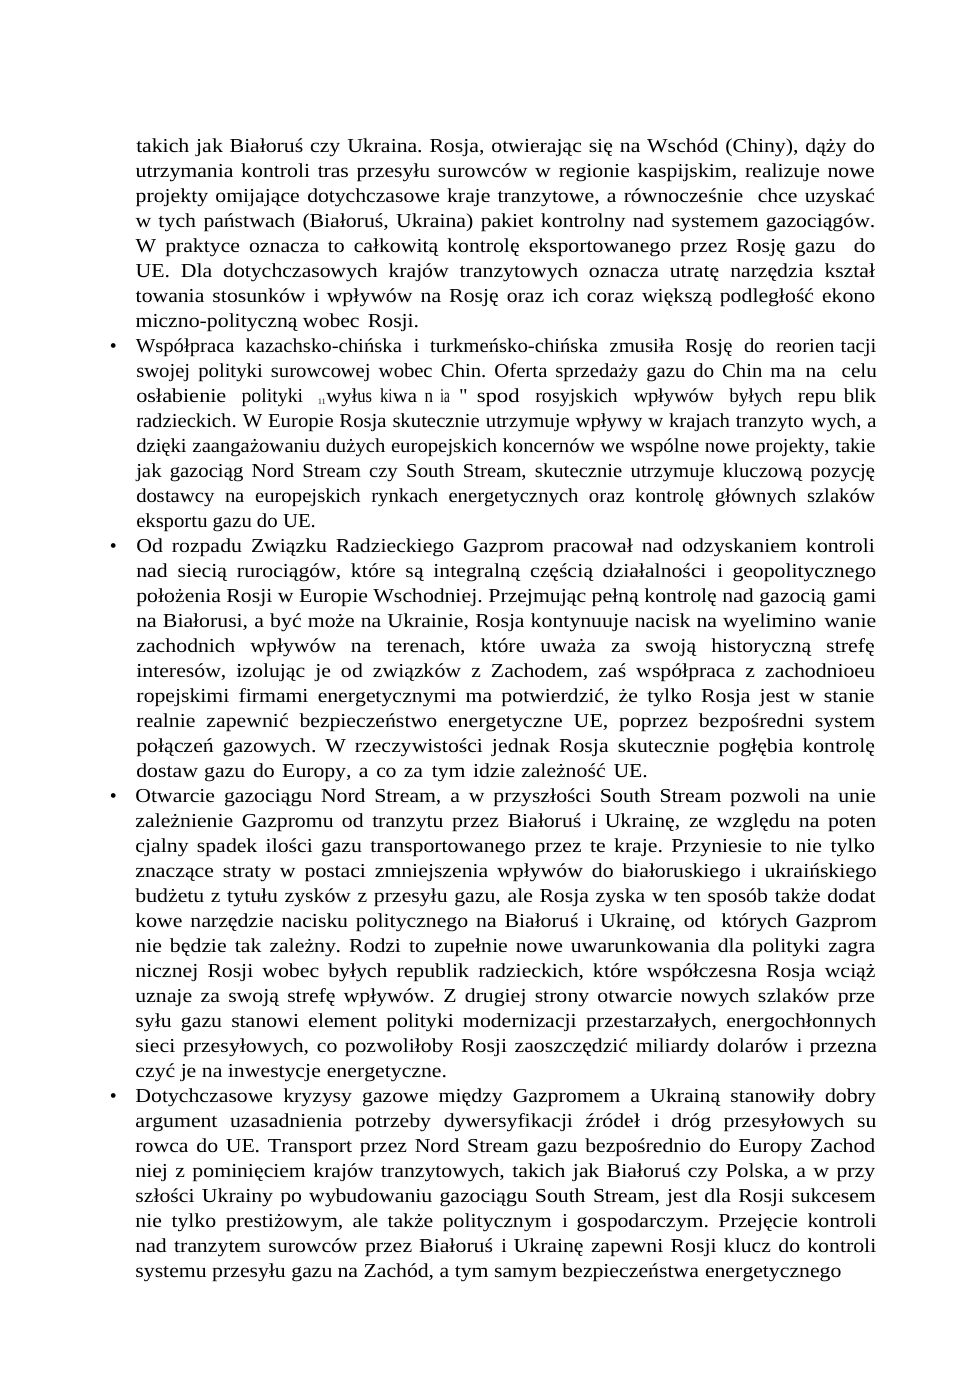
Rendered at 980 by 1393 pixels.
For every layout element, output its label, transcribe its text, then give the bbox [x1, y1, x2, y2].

text takich jak Białoruś czy Ukraina. Rosja, otwierając się na Wschód (Chiny), dąży do utrzymania kontroli tras przesyłu surowców w regionie kaspijskim, realizuje nowe projekty omijające dotychczasowe kraje tranzytowe, a równocześnie chce uzyskać w tych państwach (Białoruś, Ukraina) pakiet kontrolny nad systemem gazociągów. W praktyce oznacza to całkowitą kontrolę eksportowanego przez Rosję gazu do UE. Dla dotychczasowych krajów tranzytowych oznacza utratę narzędzia kształ­ towania stosunków i wpływów na Rosję oraz ich coraz większą podległość ekono­ miczno-polityczną wobec Rosji. [135, 134, 876, 332]
list Otwarcie gazociągu Nord Stream, a w przyszłości South Stream pozwoli na unie­ zależnienie Gazpromu od tranzytu przez Białoruś i Ukrainę, ze względu na poten­ cjalny spadek ilości gazu transportowanego przez te kraje. Przyniesie to nie tylko znaczące straty w postaci zmniejszenia wpływów do białoruskiego i ukraińskiego budżetu z tytułu zysków z przesyłu gazu, ale Rosja zyska w ten sposób także dodat­ kowe narzędzie nacisku politycznego na Białoruś i Ukrainę, od których Gazprom nie będzie tak zależny. Rodzi to zupełnie nowe uwarunkowania dla polityki zagra­ nicznej Rosji wobec byłych republik radzieckich, które współczesna Rosja wciąż uznaje za swoją strefę wpływów. Z drugiej strony otwarcie nowych szlaków prze­ syłu gazu stanowi element polityki modernizacji przestarzałych, energochłonnych sieci przesyłowych, co pozwoliłoby Rosji zaoszczędzić miliardy dolarów i przezna­ czyć je na inwestycje energetyczne. [109, 784, 877, 1082]
list Dotychczasowe kryzysy gazowe między Gazpromem a Ukrainą stanowiły dobry argument uzasadnienia potrzeby dywersyfikacji źródeł i dróg przesyłowych su­ rowca do UE. Transport przez Nord Stream gazu bezpośrednio do Europy Zachod­ niej z pominięciem krajów tranzytowych, takich jak Białoruś czy Polska, a w przy­ szłości Ukrainy po wybudowaniu gazociągu South Stream, jest dla Rosji sukcesem nie tylko prestiżowym, ale także politycznym i gospodarczym. Przejęcie kontroli nad tranzytem surowców przez Białoruś i Ukrainę zapewni Rosji klucz do kontroli systemu przesyłu gazu na Zachód, a tym samym bezpieczeństwa energetycznego [109, 1084, 877, 1282]
list Współpraca kazachsko-chińska i turkmeńsko-chińska zmusiła Rosję do reorien­ tacji swojej polityki surowcowej wobec Chin. Oferta sprzedaży gazu do Chin ma na celu osłabienie polityki 11wyłus kiwa n ia " spod rosyjskich wpływów byłych repu­ blik radzieckich. W Europie Rosja skutecznie utrzymuje wpływy w krajach tranzyto­ wych, a dzięki zaangażowaniu dużych europejskich koncernów we wspólne nowe projekty, takie jak gazociąg Nord Stream czy South Stream, skutecznie utrzymuje kluczową pozycję dostawcy na europejskich rynkach energetycznych oraz kontrolę głównych szlaków eksportu gazu do UE. [109, 334, 877, 532]
list Od rozpadu Związku Radzieckiego Gazprom pracował nad odzyskaniem kontroli nad siecią rurociągów, które są integralną częścią działalności i geopolitycznego położenia Rosji w Europie Wschodniej. Przejmując pełną kontrolę nad gazocią­ gami na Białorusi, a być może na Ukrainie, Rosja kontynuuje nacisk na wyelimino­ wanie zachodnich wpływów na terenach, które uważa za swoją historyczną strefę interesów, izolując je od związków z Zachodem, zaś współpraca z zachodnioeu­ ropejskimi firmami energetycznymi ma potwierdzić, że tylko Rosja jest w stanie realnie zapewnić bezpieczeństwo energetyczne UE, poprzez bezpośredni system połączeń gazowych. W rzeczywistości jednak Rosja skutecznie pogłębia kontrolę dostaw gazu do Europy, a co za tym idzie zależność UE. [109, 534, 876, 782]
